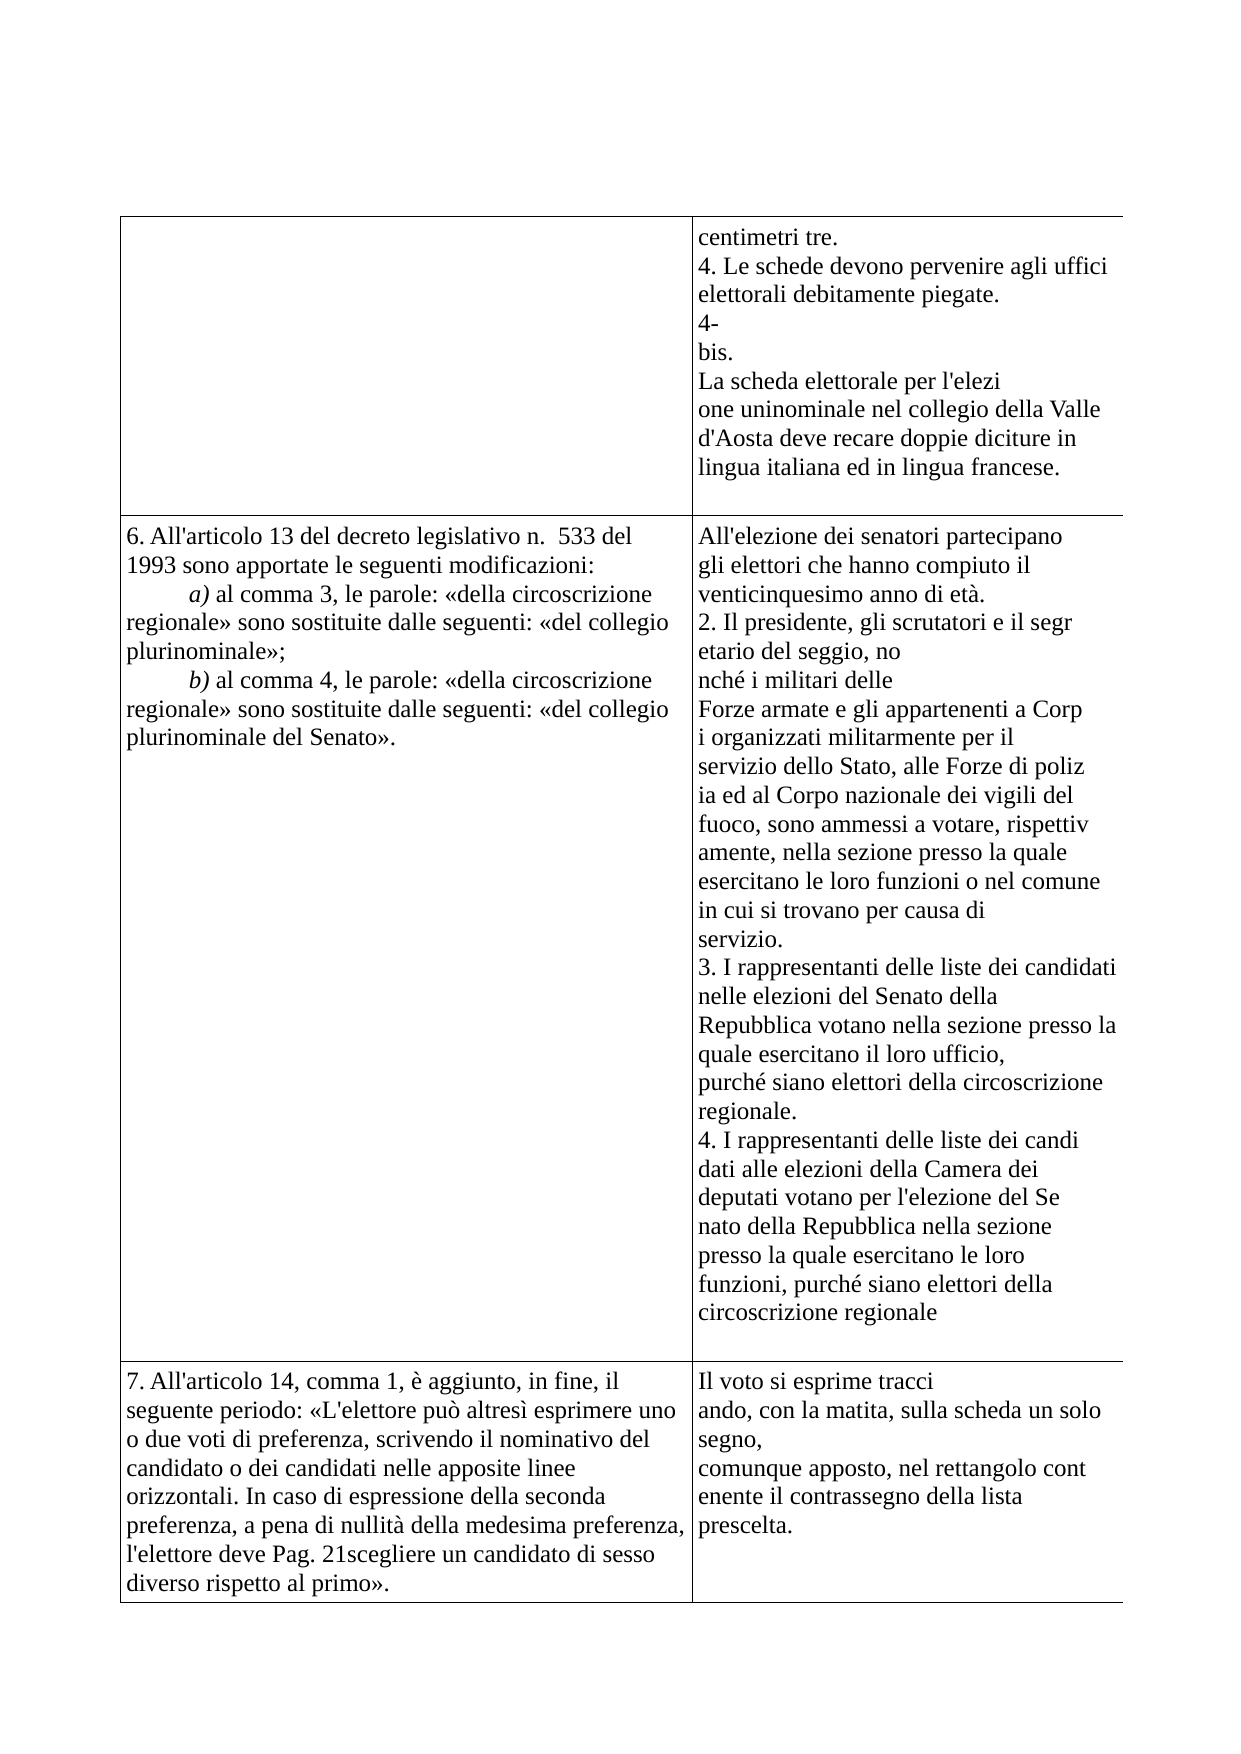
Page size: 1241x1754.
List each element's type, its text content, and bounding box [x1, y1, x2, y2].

table_cell 6. All'articolo 13 del decreto legislativo n. 533 del 1993 sono apportate le seguenti modificazioni: a) al comma 3, le parole: «della circoscrizione regionale» sono sostituite dalle seguenti: «del collegio plurinominale»; b) al comma 4, le parole: «della circoscrizione regionale» sono sostituite dalle seguenti: «del collegio plurinominale del Senato». [121, 516, 692, 1361]
table_cell 7. All'articolo 14, comma 1, è aggiunto, in fine, il seguente periodo: «L'elettore può altresì esprimere uno o due voti di preferenza, scrivendo il nominativo del candidato o dei candidati nelle apposite linee orizzontali. In caso di espressione della seconda preferenza, a pena di nullità della medesima preferenza, l'elettore deve Pag. 21scegliere un candidato di sesso diverso rispetto al primo». [121, 1362, 692, 1602]
table_cell All'elezione dei senatori partecipano gli elettori che hanno compiuto il venticinquesimo anno di età. 2. Il presidente, gli scrutatori e il segr etario del seggio, no nché i militari delle Forze armate e gli appartenenti a Corp i organizzati militarmente per il servizio dello Stato, alle Forze di poliz ia ed al Corpo nazionale dei vigili del fuoco, sono ammessi a votare, rispettiv amente, nella sezione presso la quale esercitano le loro funzioni o nel comune in cui si trovano per causa di servizio. 3. I rappresentanti delle liste dei candidati nelle elezioni del Senato della Repubblica votano nella sezione presso la quale esercitano il loro ufficio, purché siano elettori della circoscrizione regionale. 4. I rappresentanti delle liste dei candi dati alle elezioni della Camera dei deputati votano per l'elezione del Se nato della Repubblica nella sezione presso la quale esercitano le loro funzioni, purché siano elettori della circoscrizione regionale [693, 516, 1123, 1361]
table_cell [121, 217, 692, 515]
table_cell centimetri tre. 4. Le schede devono pervenire agli uffici elettorali debitamente piegate. 4- bis. La scheda elettorale per l'elezi one uninominale nel collegio della Valle d'Aosta deve recare doppie diciture in lingua italiana ed in lingua francese. [693, 217, 1123, 515]
table_cell Il voto si esprime tracci ando, con la matita, sulla scheda un solo segno, comunque apposto, nel rettangolo cont enente il contrassegno della lista prescelta. [693, 1362, 1123, 1602]
